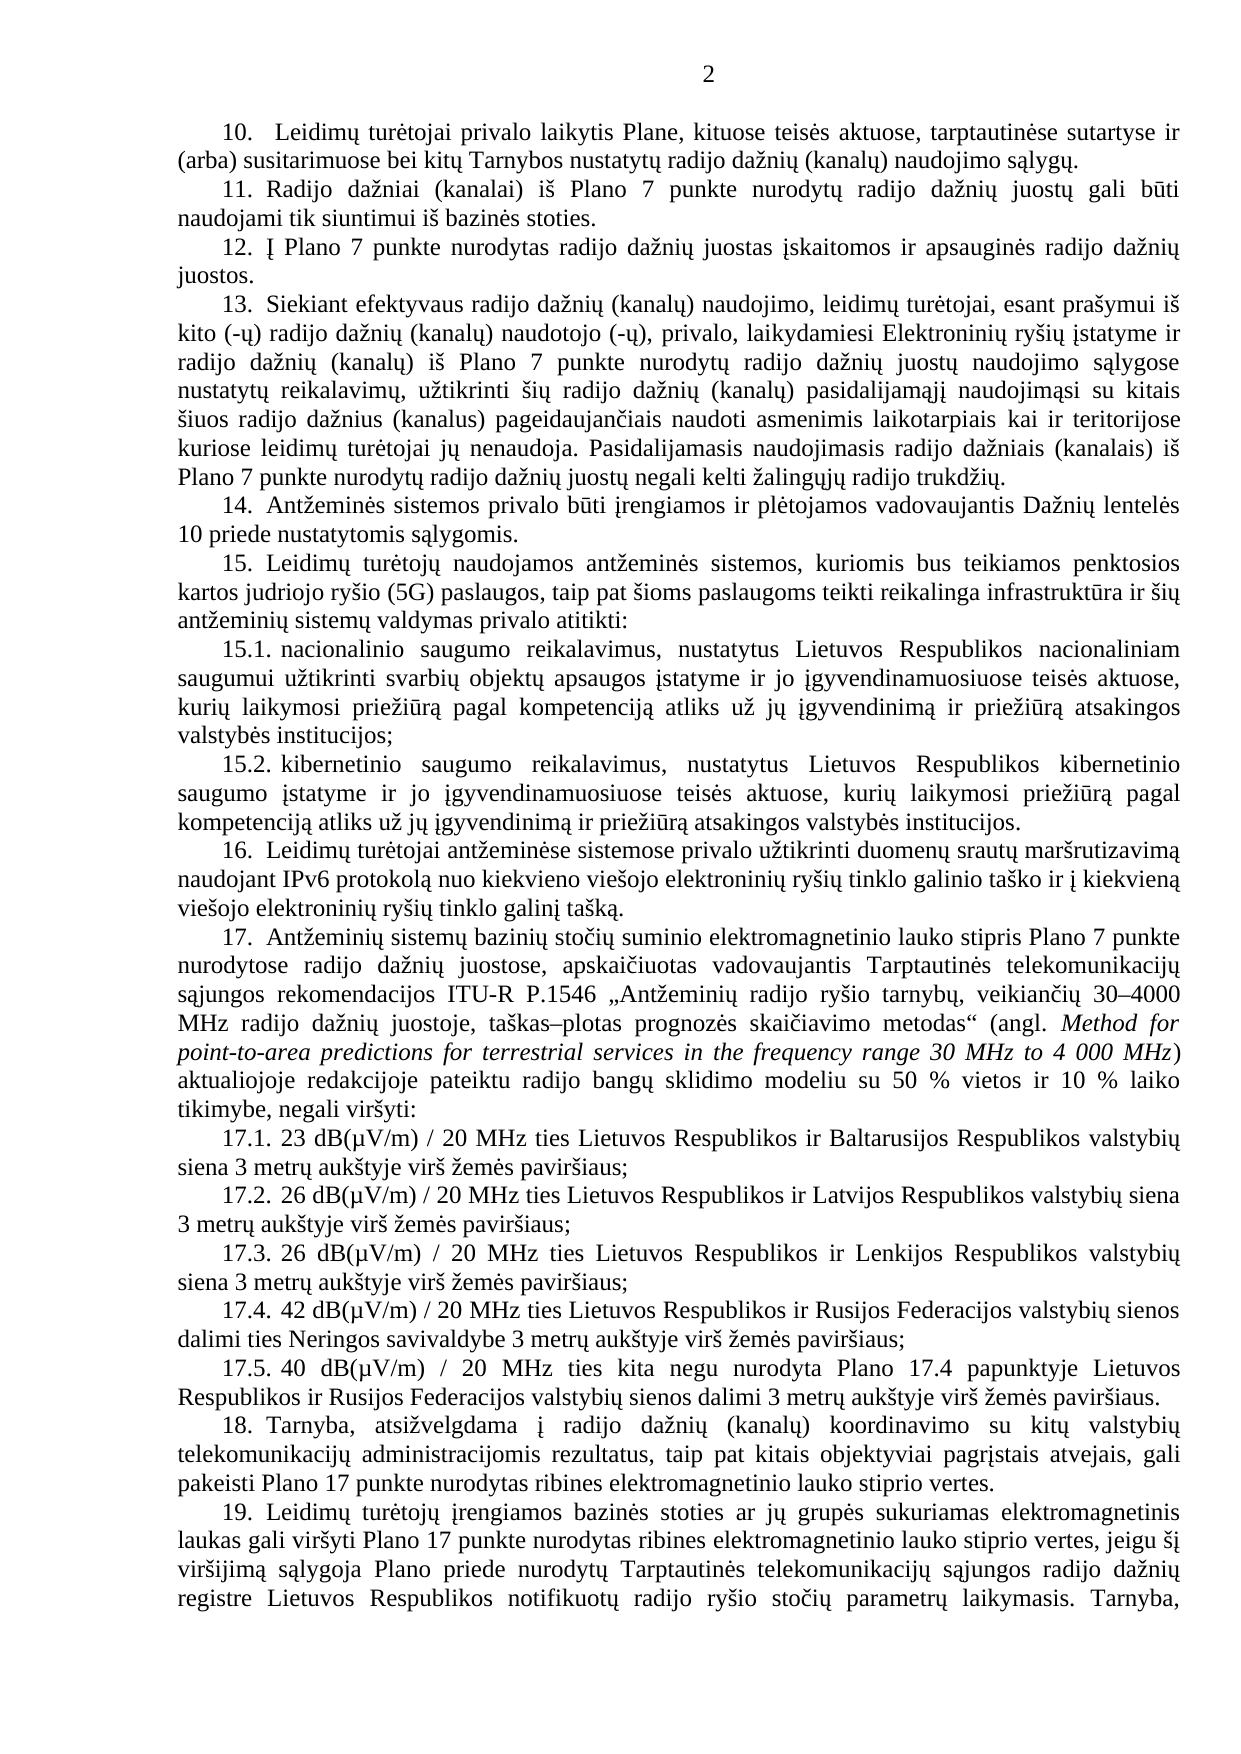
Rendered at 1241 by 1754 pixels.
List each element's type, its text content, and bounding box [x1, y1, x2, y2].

text 15. Leidimų turėtojų naudojamos antžeminės sistemos, kuriomis bus teikiamos penktosios kartos judriojo ryšio (5G) paslaugos, taip pat šioms paslaugoms teikti reikalinga infrastruktūra ir šių antžeminių sistemų valdymas privalo atitikti: [177, 548, 1181, 634]
text 17. Antžeminių sistemų bazinių stočių suminio elektromagnetinio lauko stipris Plano 7 punkte nurodytose radijo dažnių juostose, apskaičiuotas vadovaujantis Tarptautinės telekomunikacijų sąjungos rekomendacijos ITU-R P.1546 „Antžeminių radijo ryšio tarnybų, veikiančių 30–4000 MHz radijo dažnių juostoje, taškas–plotas prognozės skaičiavimo metodas“ (angl. Method for point-to-area predictions for terrestrial services in the frequency range 30 MHz to 4 000 MHz) aktualiojoje redakcijoje pateiktu radijo bangų sklidimo modeliu su 50 % vietos ir 10 % laiko tikimybe, negali viršyti: [177, 922, 1181, 1123]
text 17.1. 23 dB(µV/m) / 20 MHz ties Lietuvos Respublikos ir Baltarusijos Respublikos valstybių siena 3 metrų aukštyje virš žemės paviršiaus; [177, 1123, 1181, 1180]
text 17.4. 42 dB(µV/m) / 20 MHz ties Lietuvos Respublikos ir Rusijos Federacijos valstybių sienos dalimi ties Neringos savivaldybe 3 metrų aukštyje virš žemės paviršiaus; [177, 1295, 1181, 1353]
text 14. Antžeminės sistemos privalo būti įrengiamos ir plėtojamos vadovaujantis Dažnių lentelės 10 priede nustatytomis sąlygomis. [177, 490, 1181, 548]
text 12. Į Plano 7 punkte nurodytas radijo dažnių juostas įskaitomos ir apsauginės radijo dažnių juostos. [177, 232, 1181, 289]
text 17.5. 40 dB(µV/m) / 20 MHz ties kita negu nurodyta Plano 17.4 papunktyje Lietuvos Respublikos ir Rusijos Federacijos valstybių sienos dalimi 3 metrų aukštyje virš žemės paviršiaus. [177, 1353, 1181, 1410]
text 18. Tarnyba, atsižvelgdama į radijo dažnių (kanalų) koordinavimo su kitų valstybių telekomunikacijų administracijomis rezultatus, taip pat kitais objektyviai pagrįstais atvejais, gali pakeisti Plano 17 punkte nurodytas ribines elektromagnetinio lauko stiprio vertes. [177, 1410, 1181, 1497]
text 17.3. 26 dB(µV/m) / 20 MHz ties Lietuvos Respublikos ir Lenkijos Respublikos valstybių siena 3 metrų aukštyje virš žemės paviršiaus; [177, 1238, 1181, 1295]
text 10. Leidimų turėtojai privalo laikytis Plane, kituose teisės aktuose, tarptautinėse sutartyse ir (arba) susitarimuose bei kitų Tarnybos nustatytų radijo dažnių (kanalų) naudojimo sąlygų. [177, 117, 1181, 174]
text 15.2. kibernetinio saugumo reikalavimus, nustatytus Lietuvos Respublikos kibernetinio saugumo įstatyme ir jo įgyvendinamuosiuose teisės aktuose, kurių laikymosi priežiūrą pagal kompetenciją atliks už jų įgyvendinimą ir priežiūrą atsakingos valstybės institucijos. [177, 749, 1181, 835]
text 19. Leidimų turėtojų įrengiamos bazinės stoties ar jų grupės sukuriamas elektromagnetinis laukas gali viršyti Plano 17 punkte nurodytas ribines elektromagnetinio lauko stiprio vertes, jeigu šį viršijimą sąlygoja Plano priede nurodytų Tarptautinės telekomunikacijų sąjungos radijo dažnių registre Lietuvos Respublikos notifikuotų radijo ryšio stočių parametrų laikymasis. Tarnyba, [177, 1497, 1181, 1612]
text 16. Leidimų turėtojai antžeminėse sistemose privalo užtikrinti duomenų srautų maršrutizavimą naudojant IPv6 protokolą nuo kiekvieno viešojo elektroninių ryšių tinklo galinio taško ir į kiekvieną viešojo elektroninių ryšių tinklo galinį tašką. [177, 835, 1181, 922]
text 15.1. nacionalinio saugumo reikalavimus, nustatytus Lietuvos Respublikos nacionaliniam saugumui užtikrinti svarbių objektų apsaugos įstatyme ir jo įgyvendinamuosiuose teisės aktuose, kurių laikymosi priežiūrą pagal kompetenciją atliks už jų įgyvendinimą ir priežiūrą atsakingos valstybės institucijos; [177, 634, 1181, 749]
text 17.2. 26 dB(µV/m) / 20 MHz ties Lietuvos Respublikos ir Latvijos Respublikos valstybių siena 3 metrų aukštyje virš žemės paviršiaus; [177, 1180, 1181, 1238]
text 11. Radijo dažniai (kanalai) iš Plano 7 punkte nurodytų radijo dažnių juostų gali būti naudojami tik siuntimui iš bazinės stoties. [177, 174, 1181, 232]
text 13. Siekiant efektyvaus radijo dažnių (kanalų) naudojimo, leidimų turėtojai, esant prašymui iš kito (-ų) radijo dažnių (kanalų) naudotojo (-ų), privalo, laikydamiesi Elektroninių ryšių įstatyme ir radijo dažnių (kanalų) iš Plano 7 punkte nurodytų radijo dažnių juostų naudojimo sąlygose nustatytų reikalavimų, užtikrinti šių radijo dažnių (kanalų) pasidalijamąjį naudojimąsi su kitais šiuos radijo dažnius (kanalus) pageidaujančiais naudoti asmenimis laikotarpiais kai ir teritorijose kuriose leidimų turėtojai jų nenaudoja. Pasidalijamasis naudojimasis radijo dažniais (kanalais) iš Plano 7 punkte nurodytų radijo dažnių juostų negali kelti žalingųjų radijo trukdžių. [177, 289, 1181, 490]
